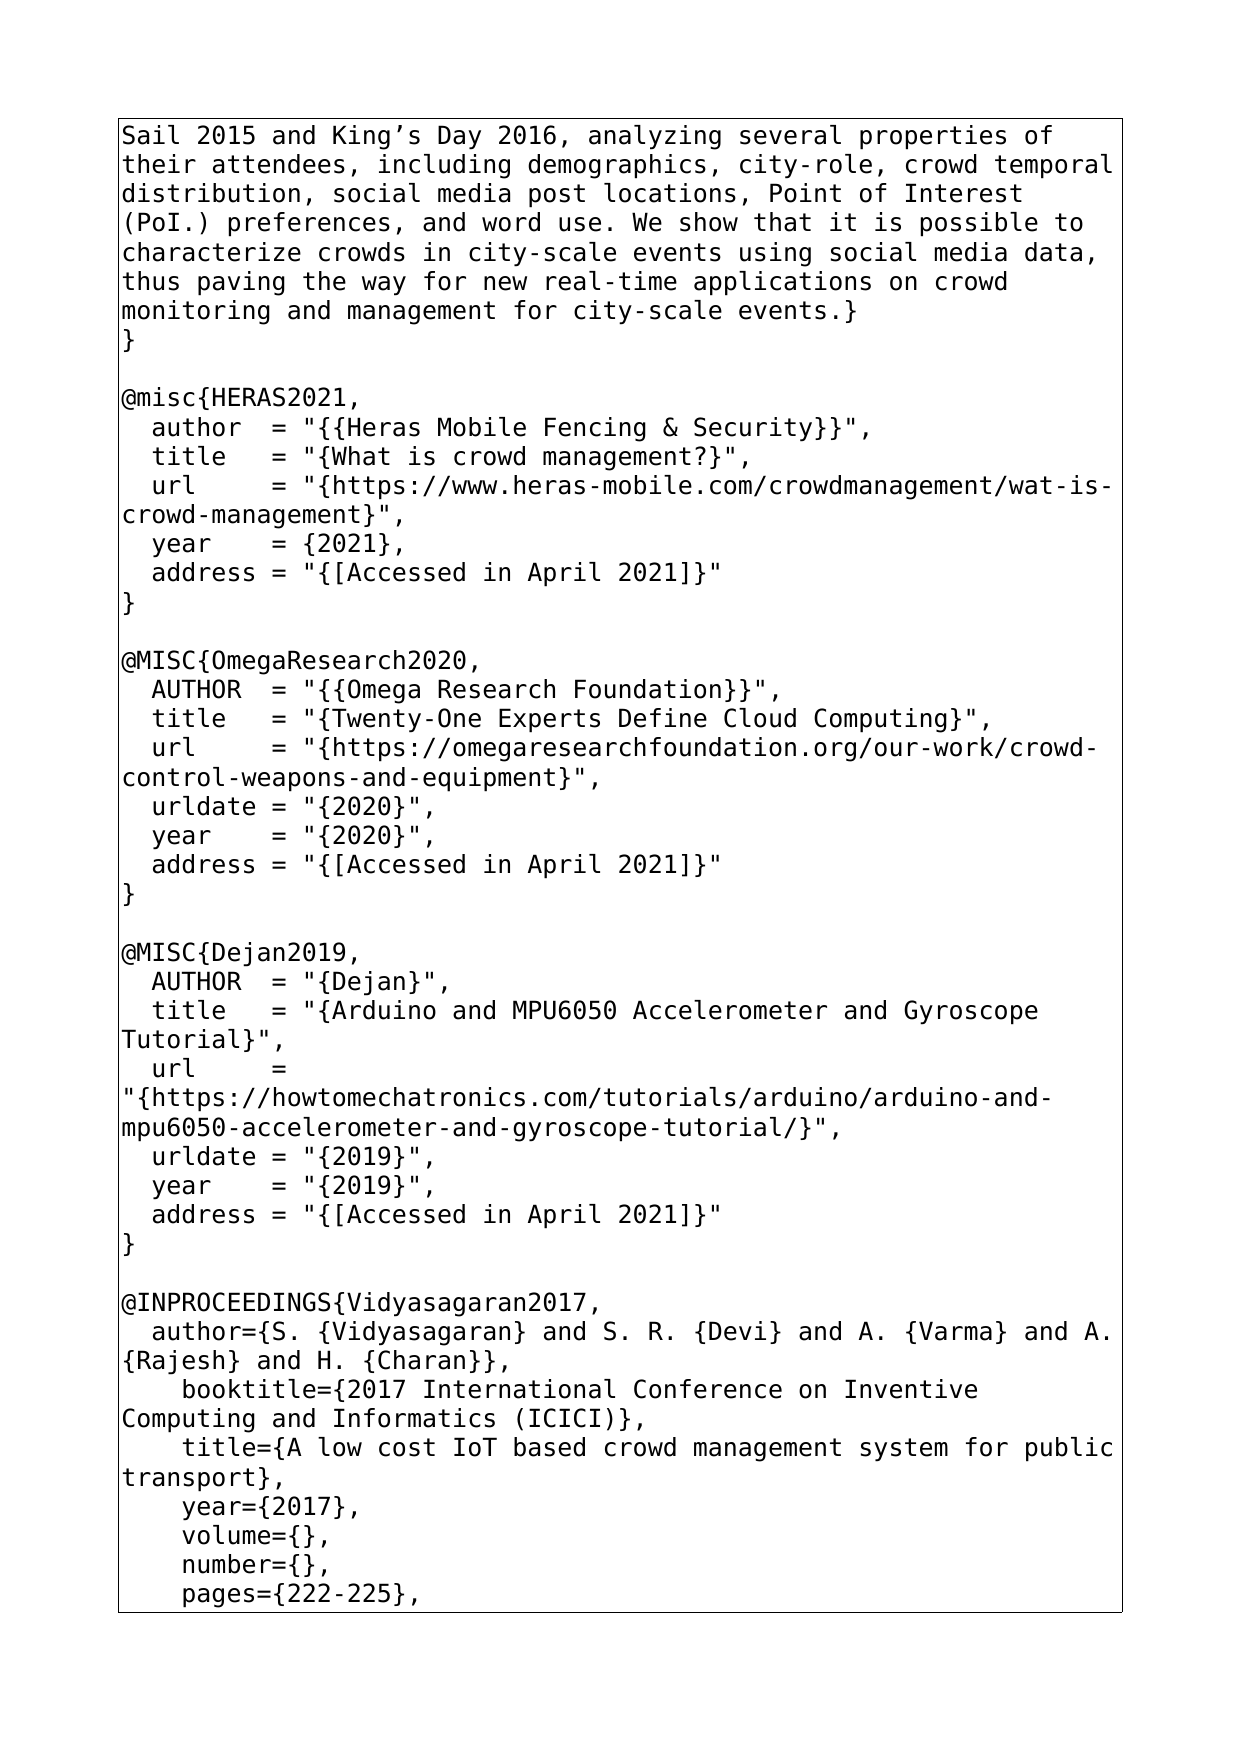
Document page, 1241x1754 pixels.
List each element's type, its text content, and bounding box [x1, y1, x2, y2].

table_header Sail 2015 and King’s Day 2016, analyzing several properties of their attendees, including demographics, city-role, crowd temporal distribution, social media post locations, Point of Interest (PoI.) preferences, and word use. We show that it is possible to characterize crowds in city-scale events using social media data, thus paving the way for new real-time applications on crowd monitoring and management for city-scale events.} } @misc{HERAS2021, author = "{{Heras Mobile Fencing & Security}}", title = "{What is crowd management?}", url = "{https://www.heras-mobile.com/crowdmanagement/wat-is-crowd-management}", year = {2021}, address = "{[Accessed in April 2021]}" } @MISC{OmegaResearch2020, AUTHOR = "{{Omega Research Foundation}}", title = "{Twenty-One Experts Define Cloud Computing}", url = "{https://omegaresearchfoundation.org/our-work/crowd-control-weapons-and-equipment}", urldate = "{2020}", year = "{2020}", address = "{[Accessed in April 2021]}" } @MISC{Dejan2019, AUTHOR = "{Dejan}", title = "{Arduino and MPU6050 Accelerometer and Gyroscope Tutorial}", url = "{https://howtomechatronics.com/tutorials/arduino/arduino-and-mpu6050-accelerometer-and-gyroscope-tutorial/}", urldate = "{2019}", year = "{2019}", address = "{[Accessed in April 2021]}" } @INPROCEEDINGS{Vidyasagaran2017, author={S. {Vidyasagaran} and S. R. {Devi} and A. {Varma} and A. {Rajesh} and H. {Charan}}, booktitle={2017 International Conference on Inventive Computing and Informatics (ICICI)}, title={A low cost IoT based crowd management system for public transport}, year={2017}, volume={}, number={}, pages={222-225}, [119, 119, 1122, 1612]
